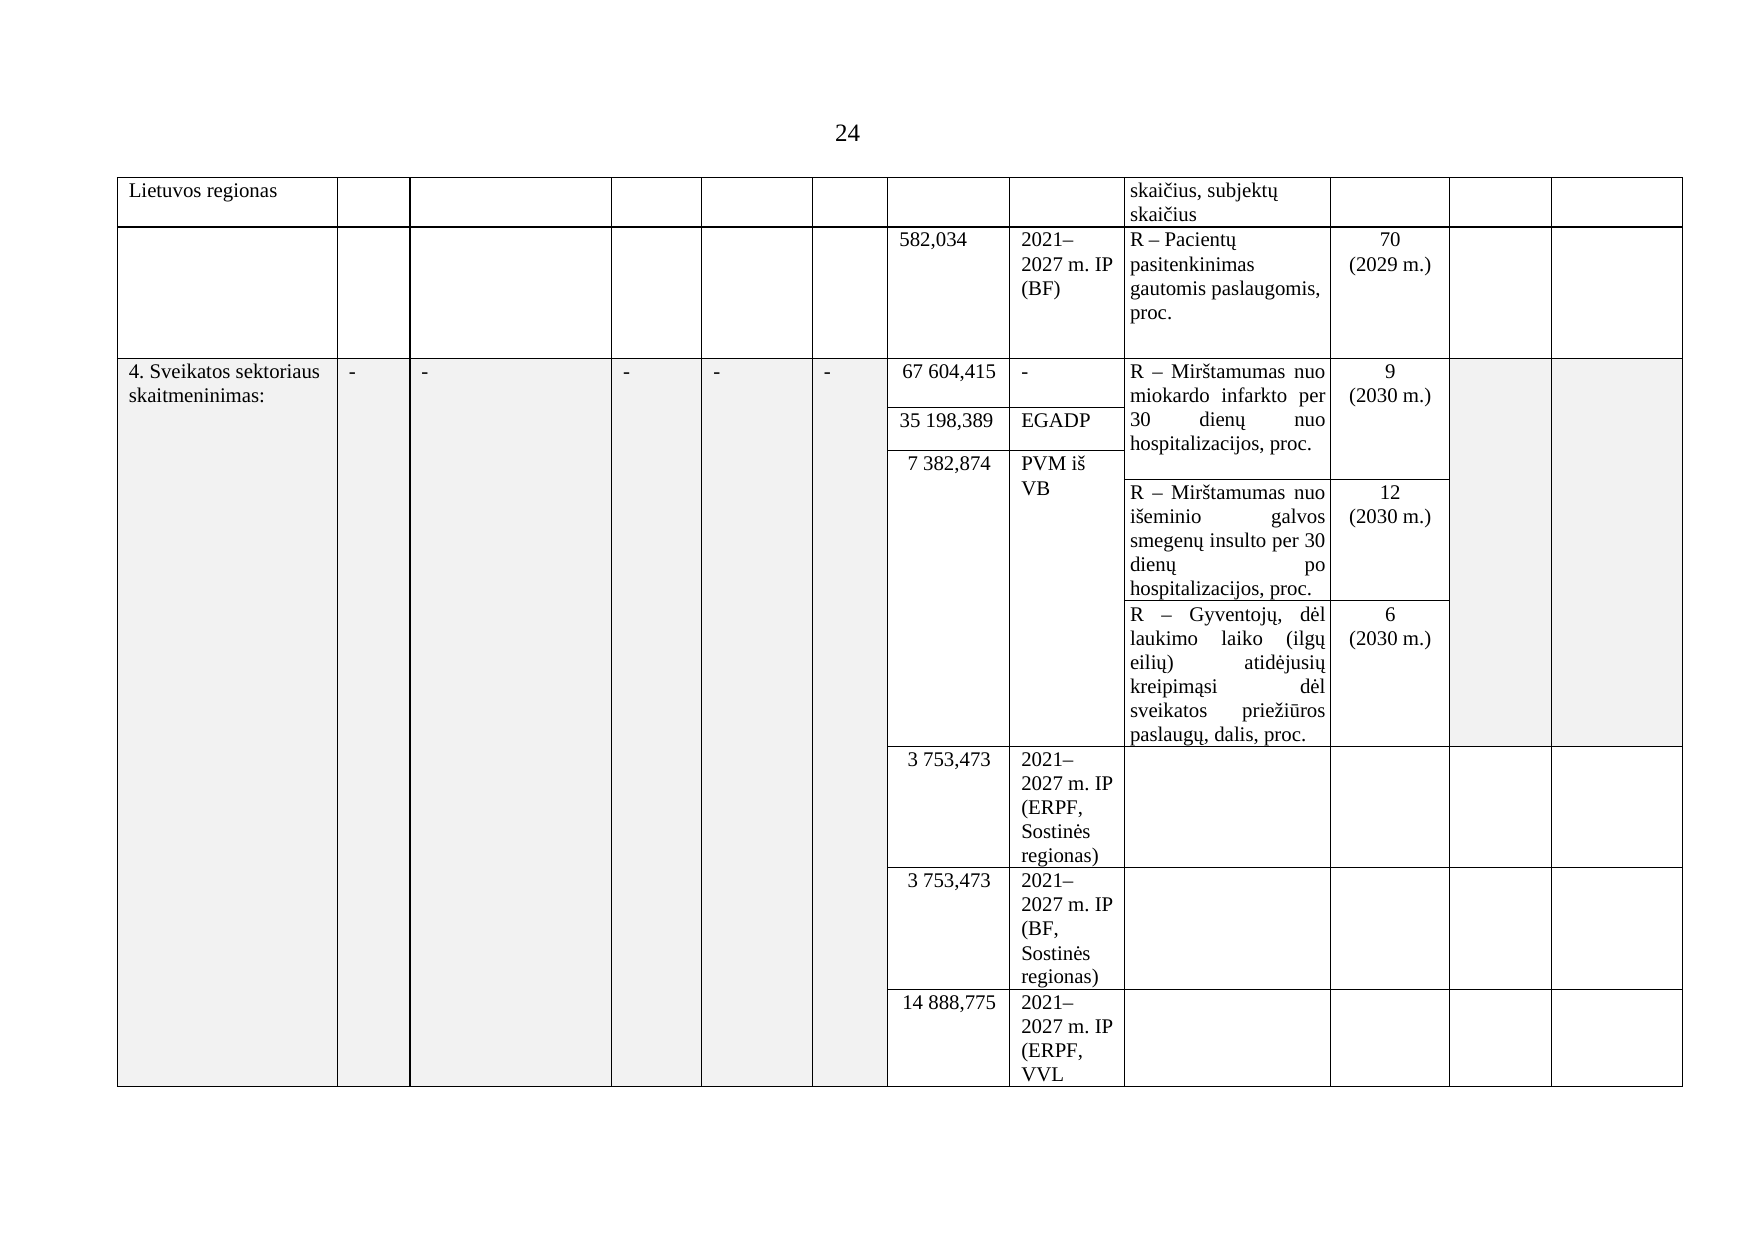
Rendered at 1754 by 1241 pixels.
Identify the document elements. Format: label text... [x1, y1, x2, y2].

table_cell - [1010, 359, 1124, 407]
table_cell [411, 178, 611, 226]
table_cell 35 198,389 [888, 408, 1009, 450]
table_cell 2021–2027 m. IP (BF, Sostinės regionas) [1010, 868, 1124, 988]
table_cell [1552, 990, 1682, 1086]
table_cell [338, 228, 409, 358]
table_cell [1450, 747, 1551, 867]
table_cell EGADP [1010, 408, 1124, 450]
table_cell 2021–2027 m. IP (ERPF, Sostinės regionas) [1010, 747, 1124, 867]
table_cell [1125, 747, 1330, 867]
table_cell 7 382,874 [888, 451, 1009, 746]
table_cell 67 604,415 [888, 359, 1009, 407]
table_cell 3 753,473 [888, 868, 1009, 988]
table_cell [1331, 178, 1449, 226]
table_cell 4. Sveikatos sektoriaus skaitmeninimas: [118, 359, 337, 1086]
table_cell [1010, 178, 1124, 226]
table_cell [1125, 990, 1330, 1086]
table_cell [1552, 359, 1682, 746]
table_cell [702, 228, 812, 358]
table_cell 70 (2029 m.) [1331, 228, 1449, 358]
table_cell R – Pacientų pasitenkinimas gautomis paslaugomis, proc. [1125, 228, 1330, 358]
table_cell - [702, 359, 812, 1086]
table_cell - [338, 359, 409, 1086]
table_cell - [612, 359, 701, 1086]
table_cell [1450, 359, 1551, 746]
table_cell [1331, 747, 1449, 867]
table_cell [118, 228, 337, 358]
table_cell [1331, 868, 1449, 988]
table_cell [813, 178, 887, 226]
table_cell [612, 178, 701, 226]
table_cell [1552, 178, 1682, 226]
table_cell skaičius, subjektų skaičius [1125, 178, 1330, 226]
table_cell [338, 178, 409, 226]
table_cell R – Mirštamumas nuo išeminio galvos smegenų insulto per 30 dienų po hospitalizacijos, proc. [1125, 480, 1330, 600]
table_cell [888, 178, 1009, 226]
table_cell [1450, 868, 1551, 988]
table_cell [411, 228, 611, 358]
table_cell 582,034 [888, 228, 1009, 358]
table_cell [1450, 228, 1551, 358]
table_cell [813, 228, 887, 358]
table_cell [1331, 990, 1449, 1086]
table_cell 12 (2030 m.) [1331, 480, 1449, 600]
table_cell [1552, 868, 1682, 988]
table_cell [702, 178, 812, 226]
table_cell [612, 228, 701, 358]
table_cell [1450, 990, 1551, 1086]
table_cell - [411, 359, 611, 1086]
table_cell 14 888,775 [888, 990, 1009, 1086]
table_cell 6 (2030 m.) [1331, 601, 1449, 746]
table_cell Lietuvos regionas [118, 178, 337, 226]
table_cell 9 (2030 m.) [1331, 359, 1449, 479]
table_cell R – Gyventojų, dėl laukimo laiko (ilgų eilių) atidėjusių kreipimąsi dėl sveikatos priežiūros paslaugų, dalis, proc. [1125, 601, 1330, 746]
table_cell - [813, 359, 887, 1086]
table_cell 2021–2027 m. IP (BF) [1010, 228, 1124, 358]
table_cell 2021–2027 m. IP (ERPF, VVL [1010, 990, 1124, 1086]
table_cell [1552, 747, 1682, 867]
table_cell [1450, 178, 1551, 226]
table_cell R – Mirštamumas nuo miokardo infarkto per 30 dienų nuo hospitalizacijos, proc. [1125, 359, 1330, 479]
table_cell 3 753,473 [888, 747, 1009, 867]
table_cell [1125, 868, 1330, 988]
table_cell PVM iš VB [1010, 451, 1124, 746]
table_cell [1552, 228, 1682, 358]
